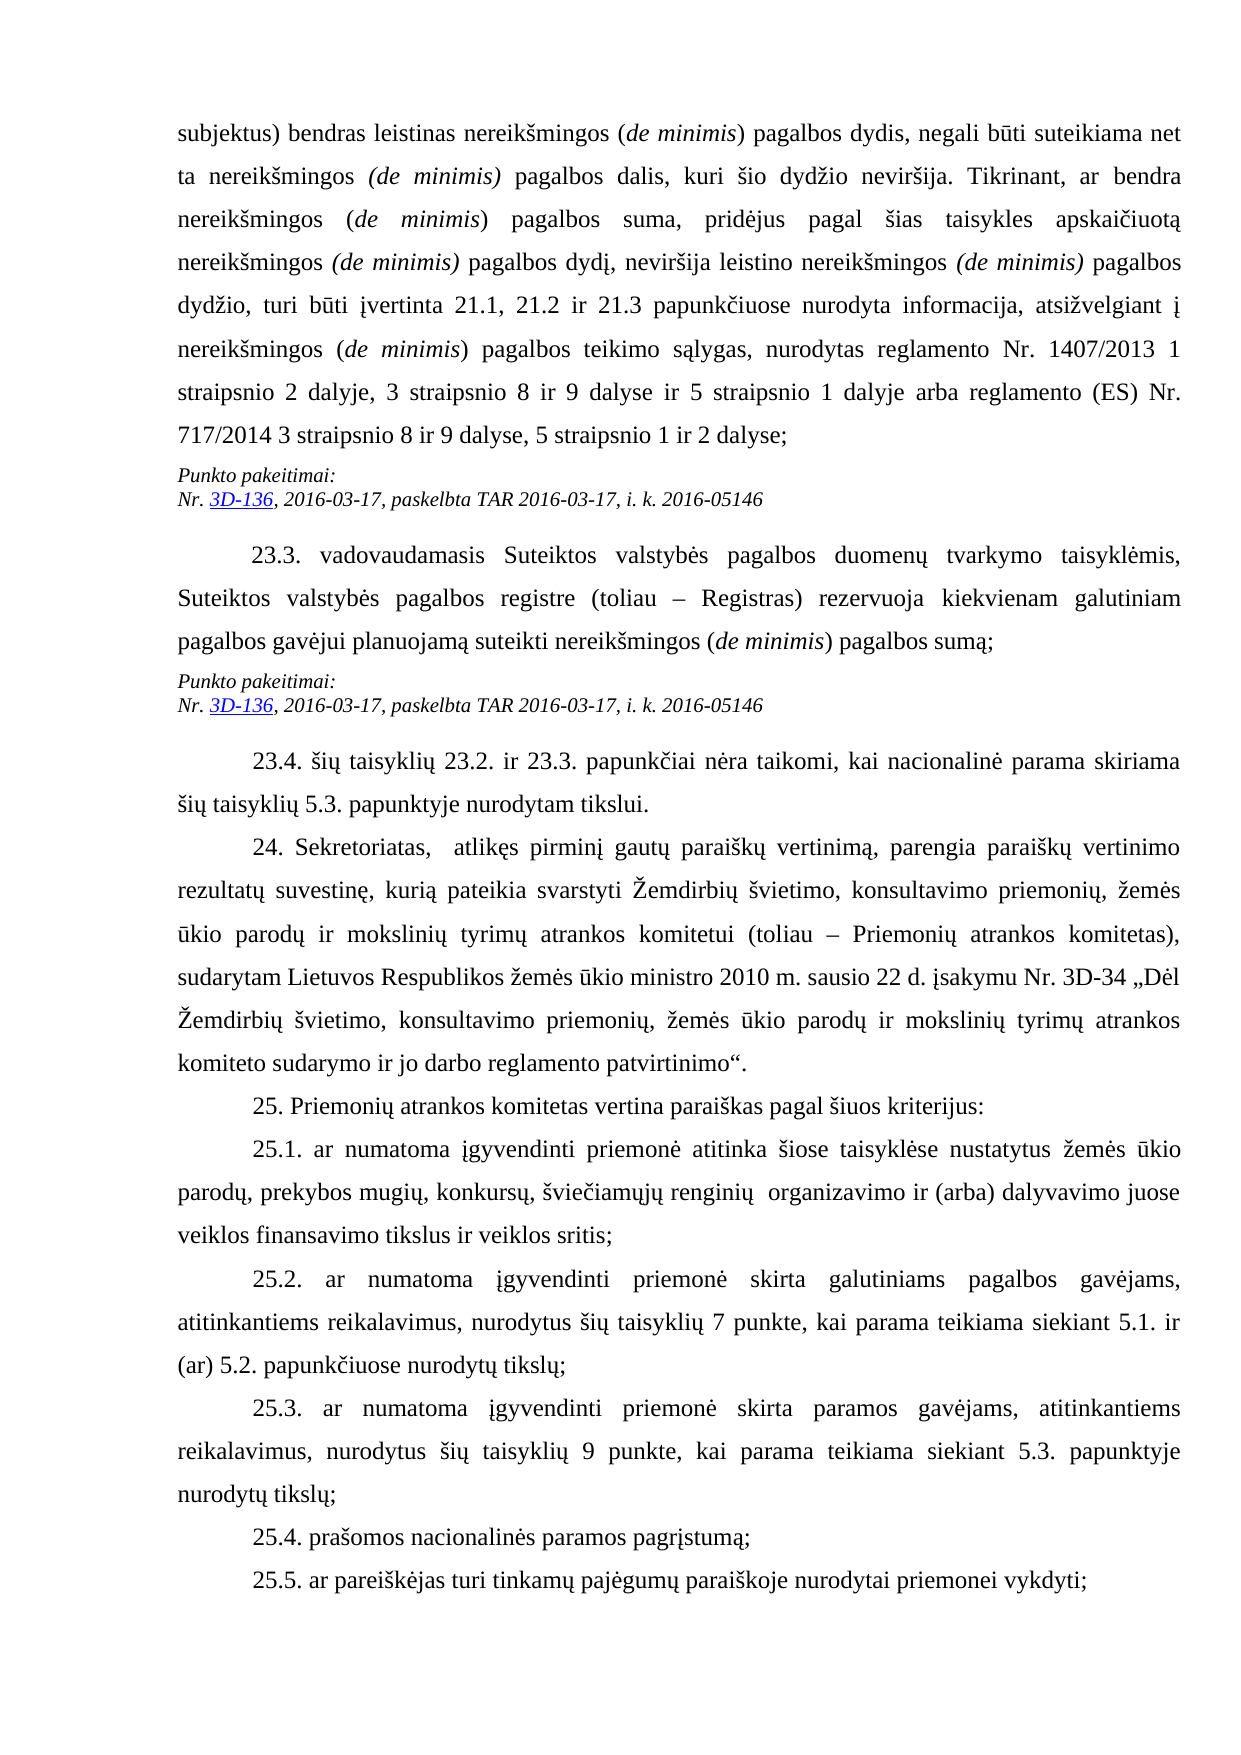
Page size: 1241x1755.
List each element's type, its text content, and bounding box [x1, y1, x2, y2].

text 25.1. ar numatoma įgyvendinti priemonė atitinka šiose taisyklėse nustatytus žemės ūkio parodų, prekybos mugių, konkursų, šviečiamųjų renginių organizavimo ir (arba) dalyvavimo juose veiklos finansavimo tikslus ir veiklos sritis; [177, 1134, 1181, 1249]
text subjektus) bendras leistinas nereikšmingos (de minimis) pagalbos dydis, negali būti suteikiama net ta nereikšmingos (de minimis) pagalbos dalis, kuri šio dydžio neviršija. Tikrinant, ar bendra nereikšmingos (de minimis) pagalbos suma, pridėjus pagal šias taisykles apskaičiuotą nereikšmingos (de minimis) pagalbos dydį, neviršija leistino nereikšmingos (de minimis) pagalbos dydžio, turi būti įvertinta 21.1, 21.2 ir 21.3 papunkčiuose nurodyta informacija, atsižvelgiant į nereikšmingos (de minimis) pagalbos teikimo sąlygas, nurodytas reglamento Nr. 1407/2013 1 straipsnio 2 dalyje, 3 straipsnio 8 ir 9 dalyse ir 5 straipsnio 1 dalyje arba reglamento (ES) Nr. 717/2014 3 straipsnio 8 ir 9 dalyse, 5 straipsnio 1 ir 2 dalyse; [177, 118, 1181, 449]
text Nr. 3D-136, 2016-03-17, paskelbta TAR 2016-03-17, i. k. 2016-05146 [177, 487, 1181, 511]
text Punkto pakeitimai: [177, 463, 1181, 487]
text 23.4. šių taisyklių 23.2. ir 23.3. papunkčiai nėra taikomi, kai nacionalinė parama skiriama šių taisyklių 5.3. papunktyje nurodytam tikslui. [177, 746, 1181, 818]
text 25.3. ar numatoma įgyvendinti priemonė skirta paramos gavėjams, atitinkantiems reikalavimus, nurodytus šių taisyklių 9 punkte, kai parama teikiama siekiant 5.3. papunktyje nurodytų tikslų; [177, 1393, 1181, 1508]
text 24. Sekretoriatas, atlikęs pirminį gautų paraiškų vertinimą, parengia paraiškų vertinimo rezultatų suvestinę, kurią pateikia svarstyti Žemdirbių švietimo, konsultavimo priemonių, žemės ūkio parodų ir mokslinių tyrimų atrankos komitetui (toliau – Priemonių atrankos komitetas), sudarytam Lietuvos Respublikos žemės ūkio ministro 2010 m. sausio 22 d. įsakymu Nr. 3D-34 „Dėl Žemdirbių švietimo, konsultavimo priemonių, žemės ūkio parodų ir mokslinių tyrimų atrankos komiteto sudarymo ir jo darbo reglamento patvirtinimo“. [177, 832, 1181, 1077]
text 25.4. prašomos nacionalinės paramos pagrįstumą; [177, 1522, 1181, 1551]
text 25.2. ar numatoma įgyvendinti priemonė skirta galutiniams pagalbos gavėjams, atitinkantiems reikalavimus, nurodytus šių taisyklių 7 punkte, kai parama teikiama siekiant 5.1. ir (ar) 5.2. papunkčiuose nurodytų tikslų; [177, 1264, 1181, 1379]
text Nr. 3D-136, 2016-03-17, paskelbta TAR 2016-03-17, i. k. 2016-05146 [177, 693, 1181, 717]
text 25.5. ar pareiškėjas turi tinkamų pajėgumų paraiškoje nurodytai priemonei vykdyti; [177, 1566, 1181, 1594]
text 25. Priemonių atrankos komitetas vertina paraiškas pagal šiuos kriterijus: [177, 1091, 1181, 1120]
text Punkto pakeitimai: [177, 669, 1181, 693]
text 23.3. vadovaudamasis Suteiktos valstybės pagalbos duomenų tvarkymo taisyklėmis, Suteiktos valstybės pagalbos registre (toliau – Registras) rezervuoja kiekvienam galutiniam pagalbos gavėjui planuojamą suteikti nereikšmingos (de minimis) pagalbos sumą; [177, 540, 1181, 655]
